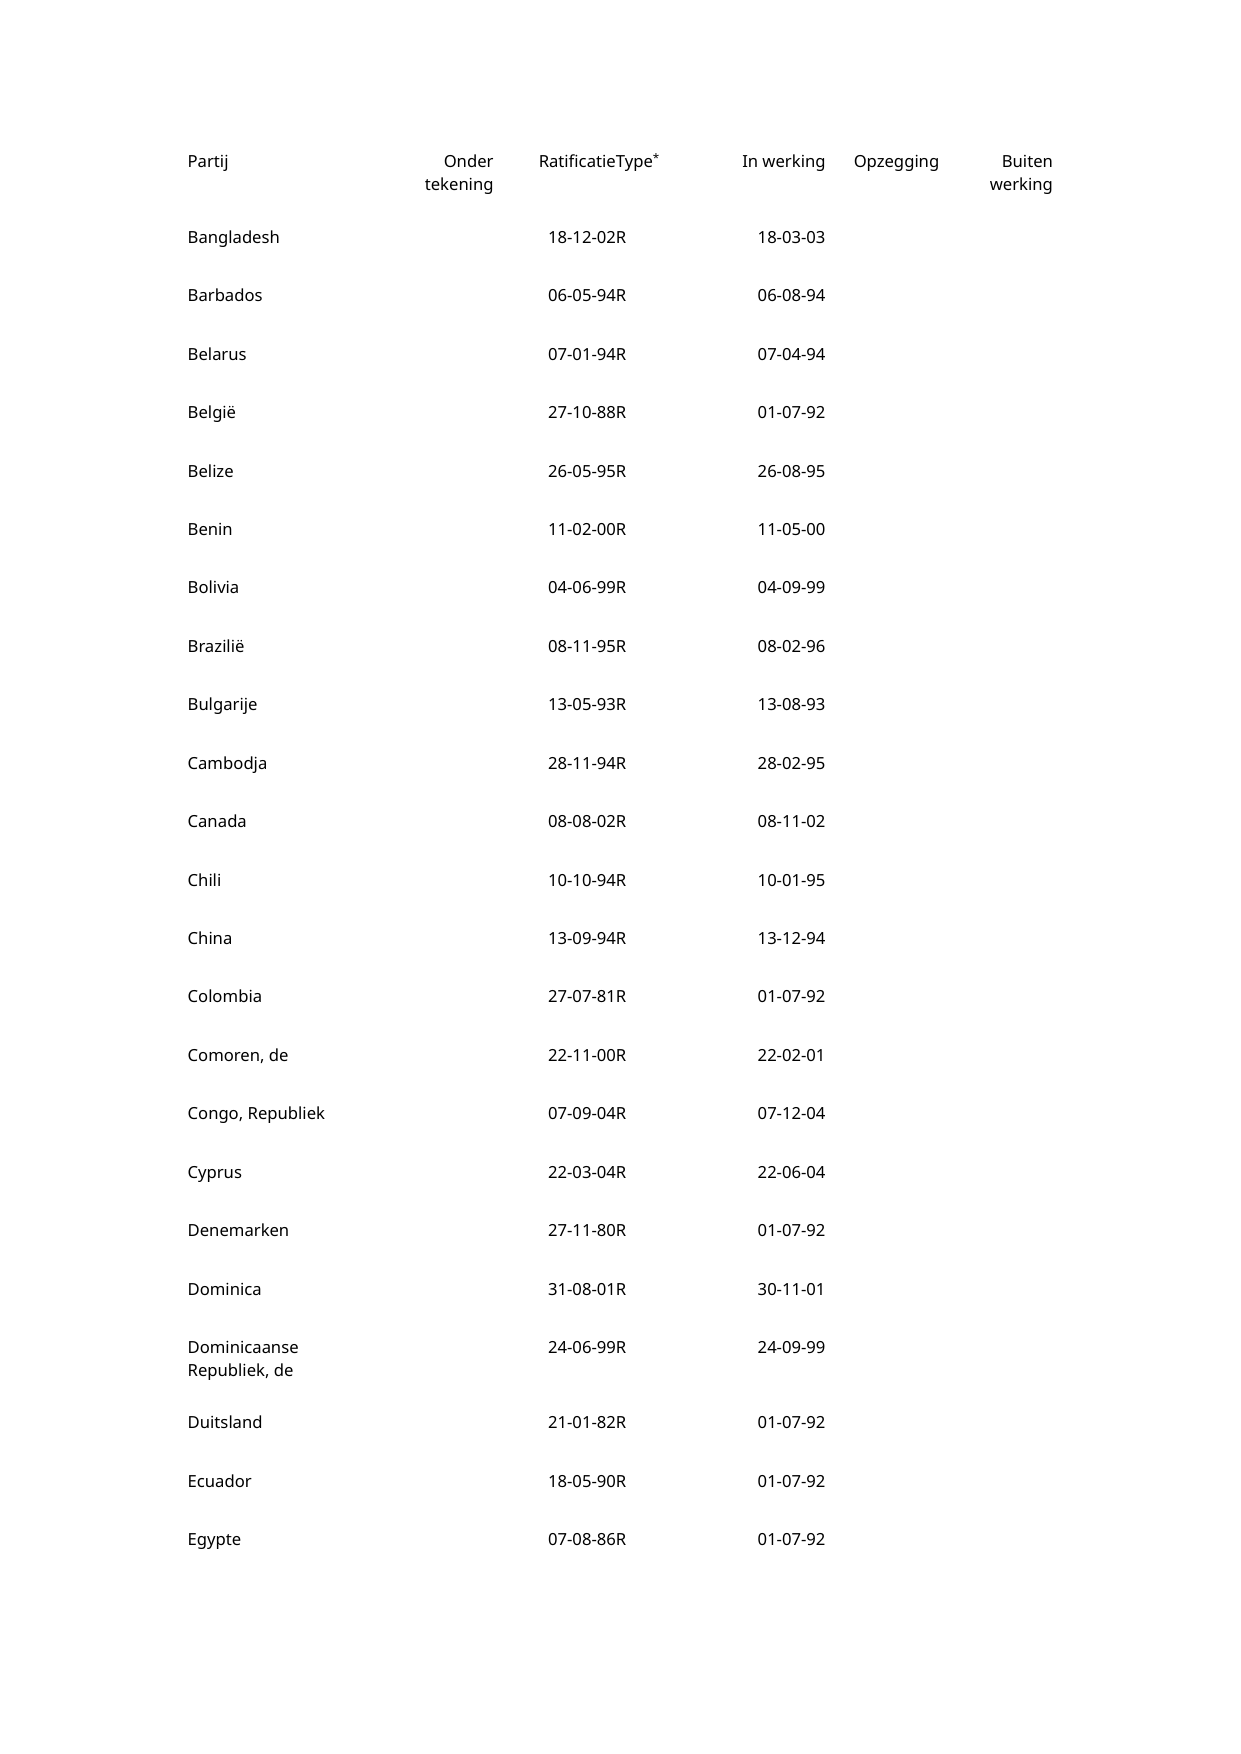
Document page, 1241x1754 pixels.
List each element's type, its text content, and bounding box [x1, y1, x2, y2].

table_cell [825, 1336, 939, 1411]
table_cell R [616, 1219, 703, 1277]
table_cell R [616, 810, 703, 868]
table_cell [825, 1411, 939, 1469]
table_cell 08-08-02 [493, 810, 616, 868]
table_cell 01-07-92 [703, 1528, 825, 1586]
table_cell [371, 1470, 493, 1528]
table_cell [825, 576, 939, 634]
table_cell [939, 1160, 1053, 1219]
table_cell [825, 342, 939, 401]
table_cell [825, 518, 939, 576]
table_cell [371, 518, 493, 576]
table_cell [825, 751, 939, 810]
table_cell 18-12-02 [493, 225, 616, 284]
table_cell [939, 693, 1053, 751]
table_cell [825, 868, 939, 927]
table_cell [371, 284, 493, 342]
table_cell 24-09-99 [703, 1336, 825, 1411]
table_cell [371, 1336, 493, 1411]
table_cell 04-06-99 [493, 576, 616, 634]
table_cell 06-05-94 [493, 284, 616, 342]
table_cell 28-02-95 [703, 751, 825, 810]
table_cell 07-12-04 [703, 1102, 825, 1160]
table_cell 08-11-95 [493, 635, 616, 693]
table_cell 18-03-03 [703, 225, 825, 284]
table_cell 31-08-01 [493, 1277, 616, 1336]
table_cell 13-05-93 [493, 693, 616, 751]
table_cell 22-11-00 [493, 1044, 616, 1102]
table_cell 11-05-00 [703, 518, 825, 576]
table_cell [939, 1277, 1053, 1336]
table_cell Dominicaanse Republiek, de [188, 1336, 371, 1411]
table_cell 10-10-94 [493, 868, 616, 927]
table_cell R [616, 401, 703, 459]
table_cell R [616, 868, 703, 927]
table_cell 01-07-92 [703, 985, 825, 1043]
table_cell R [616, 1277, 703, 1336]
table_cell [825, 459, 939, 518]
table_cell [825, 635, 939, 693]
table_cell [371, 1044, 493, 1102]
table_cell [371, 810, 493, 868]
table_cell R [616, 635, 703, 693]
table_cell [939, 459, 1053, 518]
table_cell [825, 1219, 939, 1277]
table_cell [939, 1044, 1053, 1102]
table_cell Belize [188, 459, 371, 518]
table_cell Bulgarije [188, 693, 371, 751]
table_cell Duitsland [188, 1411, 371, 1469]
table_cell [371, 1528, 493, 1586]
table_cell [939, 1336, 1053, 1411]
table_cell Egypte [188, 1528, 371, 1586]
table_cell [371, 342, 493, 401]
table_cell Bangladesh [188, 225, 371, 284]
table_cell Cyprus [188, 1160, 371, 1219]
table_cell 22-02-01 [703, 1044, 825, 1102]
table_cell R [616, 1470, 703, 1528]
table_cell [371, 1102, 493, 1160]
table_cell 07-01-94 [493, 342, 616, 401]
table_cell 01-07-92 [703, 1411, 825, 1469]
table_cell 13-12-94 [703, 927, 825, 985]
table_cell R [616, 1044, 703, 1102]
table_cell 06-08-94 [703, 284, 825, 342]
table_cell 18-05-90 [493, 1470, 616, 1528]
table_cell Benin [188, 518, 371, 576]
table_cell [371, 1277, 493, 1336]
table_cell [825, 1277, 939, 1336]
table_cell 22-06-04 [703, 1160, 825, 1219]
table_cell China [188, 927, 371, 985]
table_cell R [616, 1528, 703, 1586]
table_cell [371, 868, 493, 927]
table_cell R [616, 518, 703, 576]
table_cell R [616, 459, 703, 518]
table_cell [371, 751, 493, 810]
table_cell België [188, 401, 371, 459]
table_cell 01-07-92 [703, 1219, 825, 1277]
table_cell [939, 1411, 1053, 1469]
table_cell [371, 401, 493, 459]
table_cell Colombia [188, 985, 371, 1043]
table_cell [939, 810, 1053, 868]
table_cell [939, 342, 1053, 401]
table_cell Congo, Republiek [188, 1102, 371, 1160]
table_cell Brazilië [188, 635, 371, 693]
table_cell 24-06-99 [493, 1336, 616, 1411]
table_cell Belarus [188, 342, 371, 401]
table_cell Denemarken [188, 1219, 371, 1277]
table_header Type* [616, 150, 703, 225]
table_cell R [616, 1102, 703, 1160]
table_cell R [616, 1336, 703, 1411]
table_cell [825, 985, 939, 1043]
table_cell Barbados [188, 284, 371, 342]
table_cell [371, 985, 493, 1043]
table_cell R [616, 342, 703, 401]
table_cell R [616, 284, 703, 342]
table_cell 04-09-99 [703, 576, 825, 634]
table_cell [371, 1219, 493, 1277]
table_cell 10-01-95 [703, 868, 825, 927]
table_cell 01-07-92 [703, 401, 825, 459]
table_cell [825, 810, 939, 868]
table_cell 30-11-01 [703, 1277, 825, 1336]
table_cell Comoren, de [188, 1044, 371, 1102]
table_cell Ecuador [188, 1470, 371, 1528]
table_cell 07-08-86 [493, 1528, 616, 1586]
table_cell 13-09-94 [493, 927, 616, 985]
table_cell [939, 518, 1053, 576]
table_cell [825, 927, 939, 985]
table_cell 01-07-92 [703, 1470, 825, 1528]
table_cell [939, 1219, 1053, 1277]
table_cell [939, 927, 1053, 985]
table_cell 26-05-95 [493, 459, 616, 518]
table_cell [371, 693, 493, 751]
table_cell Dominica [188, 1277, 371, 1336]
table_cell 28-11-94 [493, 751, 616, 810]
table_cell R [616, 927, 703, 985]
table_cell 26-08-95 [703, 459, 825, 518]
table_cell [371, 576, 493, 634]
table_cell 21-01-82 [493, 1411, 616, 1469]
table_cell R [616, 1411, 703, 1469]
table_cell 07-04-94 [703, 342, 825, 401]
table_cell [825, 225, 939, 284]
table_cell [825, 1044, 939, 1102]
table_cell [939, 1102, 1053, 1160]
table_cell R [616, 985, 703, 1043]
table_header Onder tekening [371, 150, 493, 225]
table_cell [371, 635, 493, 693]
table_cell [939, 1470, 1053, 1528]
table_cell [825, 1470, 939, 1528]
table_cell [825, 284, 939, 342]
table_cell R [616, 225, 703, 284]
table_cell [371, 927, 493, 985]
table_cell [825, 1528, 939, 1586]
table_header Ratificatie [493, 150, 616, 225]
table_cell [939, 635, 1053, 693]
table_cell [939, 225, 1053, 284]
table_cell [825, 401, 939, 459]
table_cell [371, 225, 493, 284]
table_cell [939, 1528, 1053, 1586]
table_cell Cambodja [188, 751, 371, 810]
table_cell Canada [188, 810, 371, 868]
table_cell Bolivia [188, 576, 371, 634]
table_header Partij [188, 150, 371, 225]
table_header Buiten werking [939, 150, 1053, 225]
table_cell R [616, 1160, 703, 1219]
table_cell 22-03-04 [493, 1160, 616, 1219]
table_cell [939, 284, 1053, 342]
table_header Opzegging [825, 150, 939, 225]
table_cell R [616, 693, 703, 751]
table_cell 07-09-04 [493, 1102, 616, 1160]
table_cell 08-02-96 [703, 635, 825, 693]
table_cell [939, 985, 1053, 1043]
table_cell 27-07-81 [493, 985, 616, 1043]
table_cell [939, 751, 1053, 810]
table_cell [371, 1160, 493, 1219]
table_cell [371, 1411, 493, 1469]
table_cell 27-10-88 [493, 401, 616, 459]
table_cell Chili [188, 868, 371, 927]
table_cell [939, 401, 1053, 459]
table_cell [825, 1160, 939, 1219]
table_cell [371, 459, 493, 518]
table_cell [825, 693, 939, 751]
table_cell [825, 1102, 939, 1160]
table_cell R [616, 576, 703, 634]
table_cell 27-11-80 [493, 1219, 616, 1277]
table_cell 11-02-00 [493, 518, 616, 576]
table_cell R [616, 751, 703, 810]
table_header In werking [703, 150, 825, 225]
table_cell 08-11-02 [703, 810, 825, 868]
table_cell 13-08-93 [703, 693, 825, 751]
table_cell [939, 868, 1053, 927]
table_cell [939, 576, 1053, 634]
